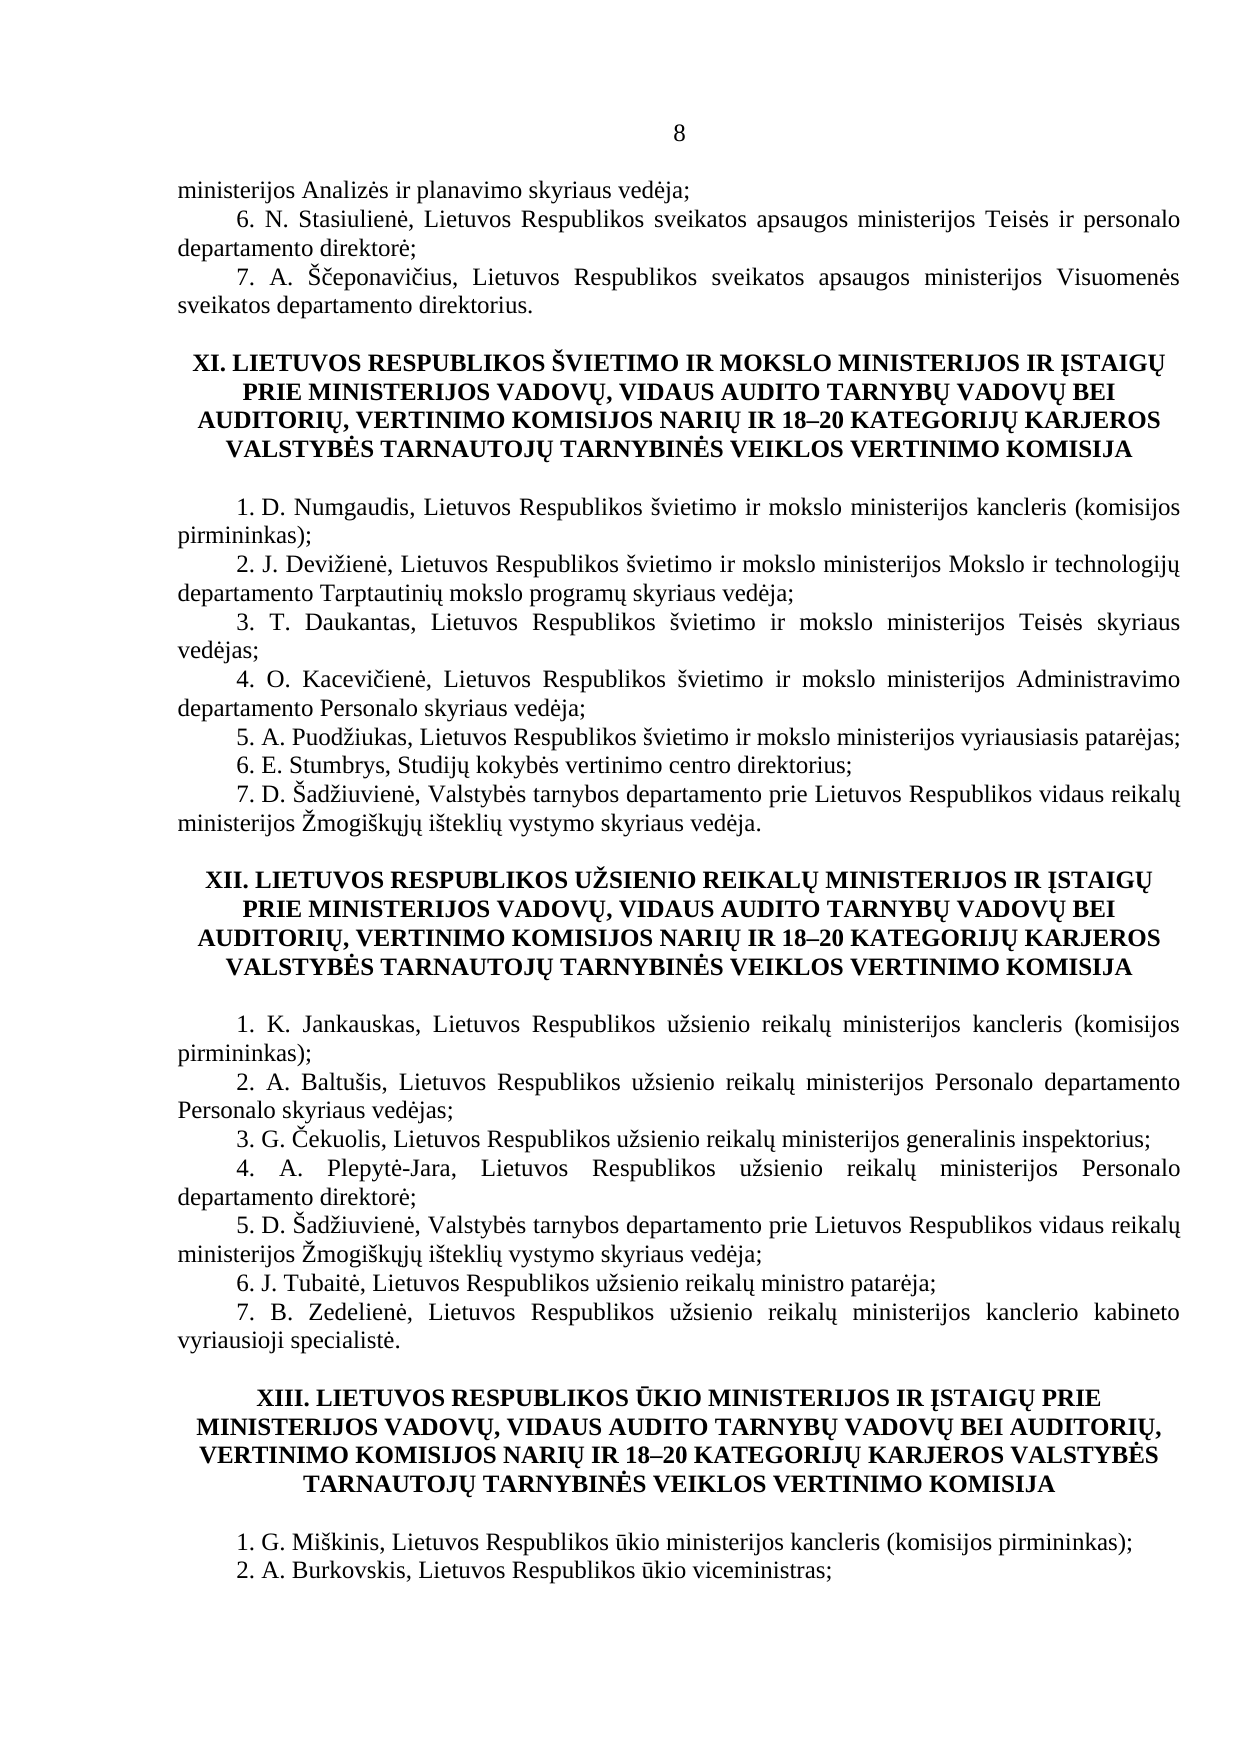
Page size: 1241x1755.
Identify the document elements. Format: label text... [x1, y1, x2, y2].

text 2. A. Baltušis, Lietuvos Respublikos užsienio reikalų ministerijos Personalo departamento Personalo skyriaus vedėjas; [177, 1067, 1181, 1124]
text 7. A. Ščeponavičius, Lietuvos Respublikos sveikatos apsaugos ministerijos Visuomenės sveikatos departamento direktorius. [177, 262, 1181, 319]
text 4. A. Plepytė-Jara, Lietuvos Respublikos užsienio reikalų ministerijos Personalo departamento direktorė; [177, 1153, 1181, 1211]
text XI. lietuvos respublikos Švietimo ir mokslo ministerijos ir įstaigų prie ministerijos vadovų, vidaus audito tarnybų vadovų BEI AUDITORIŲ, vertinimo komisijos narių ir 18–20 kategorijų karjeros valstybės tarnautojų tarnybinės veiklos vertinimo komisija [177, 348, 1181, 463]
text 6. N. Stasiulienė, Lietuvos Respublikos sveikatos apsaugos ministerijos Teisės ir personalo departamento direktorė; [177, 204, 1181, 262]
text 5. d. Šadžiuvienė, Valstybės tarnybos departamento prie Lietuvos Respublikos vidaus reikalų ministerijos Žmogiškųjų išteklių vystymo skyriaus vedėja; [177, 1211, 1181, 1268]
text ministerijos Analizės ir planavimo skyriaus vedėja; [177, 176, 1181, 204]
text 1. K. Jankauskas, Lietuvos Respublikos užsienio reikalų ministerijos kancleris (komisijos pirmininkas); [177, 1009, 1181, 1067]
text XIII. lietuvos respublikos Ūkio ministerijos ir įstaigų prie ministerijos vadovų, vidaus audito tarnybų vadovų BEI AUDITORIŲ, vertinimo komisijos narių ir 18–20 kategorijų karjeros valstybės tarnautojų tarnybinės veiklos vertinimo komisija [177, 1383, 1181, 1498]
text 2. A. Burkovskis, Lietuvos Respublikos ūkio viceministras; [177, 1556, 1181, 1584]
text 4. O. Kacevičienė, Lietuvos Respublikos švietimo ir mokslo ministerijos Administravimo departamento Personalo skyriaus vedėja; [177, 664, 1181, 722]
text 5. A. Puodžiukas, Lietuvos Respublikos švietimo ir mokslo ministerijos vyriausiasis patarėjas; [177, 722, 1181, 751]
text 2. J. Devižienė, Lietuvos Respublikos švietimo ir mokslo ministerijos Mokslo ir technologijų departamento Tarptautinių mokslo programų skyriaus vedėja; [177, 549, 1181, 607]
text 6. E. Stumbrys, Studijų kokybės vertinimo centro direktorius; [177, 751, 1181, 779]
text 1. d. Numgaudis, Lietuvos Respublikos švietimo ir mokslo ministerijos kancleris (komisijos pirmininkas); [177, 492, 1181, 549]
text 7. d. Šadžiuvienė, Valstybės tarnybos departamento prie Lietuvos Respublikos vidaus reikalų ministerijos Žmogiškųjų išteklių vystymo skyriaus vedėja. [177, 779, 1181, 837]
text 3. T. Daukantas, Lietuvos Respublikos švietimo ir mokslo ministerijos Teisės skyriaus vedėjas; [177, 607, 1181, 664]
text 6. J. Tubaitė, Lietuvos Respublikos užsienio reikalų ministro patarėja; [177, 1268, 1181, 1297]
text 3. G. Čekuolis, Lietuvos Respublikos užsienio reikalų ministerijos generalinis inspektorius; [177, 1124, 1181, 1153]
text 7. B. Zedelienė, Lietuvos Respublikos užsienio reikalų ministerijos kanclerio kabineto vyriausioji specialistė. [177, 1297, 1181, 1354]
text 1. G. Miškinis, Lietuvos Respublikos ūkio ministerijos kancleris (komisijos pirmininkas); [177, 1527, 1181, 1556]
text XII. lietuvos respublikos Užsienio reikalų ministerijos ir įstaigų prie ministerijos vadovų, vidaus audito tarnybų vadovų BEI AUDITORIŲ, vertinimo komisijos narių ir 18–20 kategorijų karjeros valstybės tarnautojų tarnybinės veiklos vertinimo komisija [177, 866, 1181, 981]
